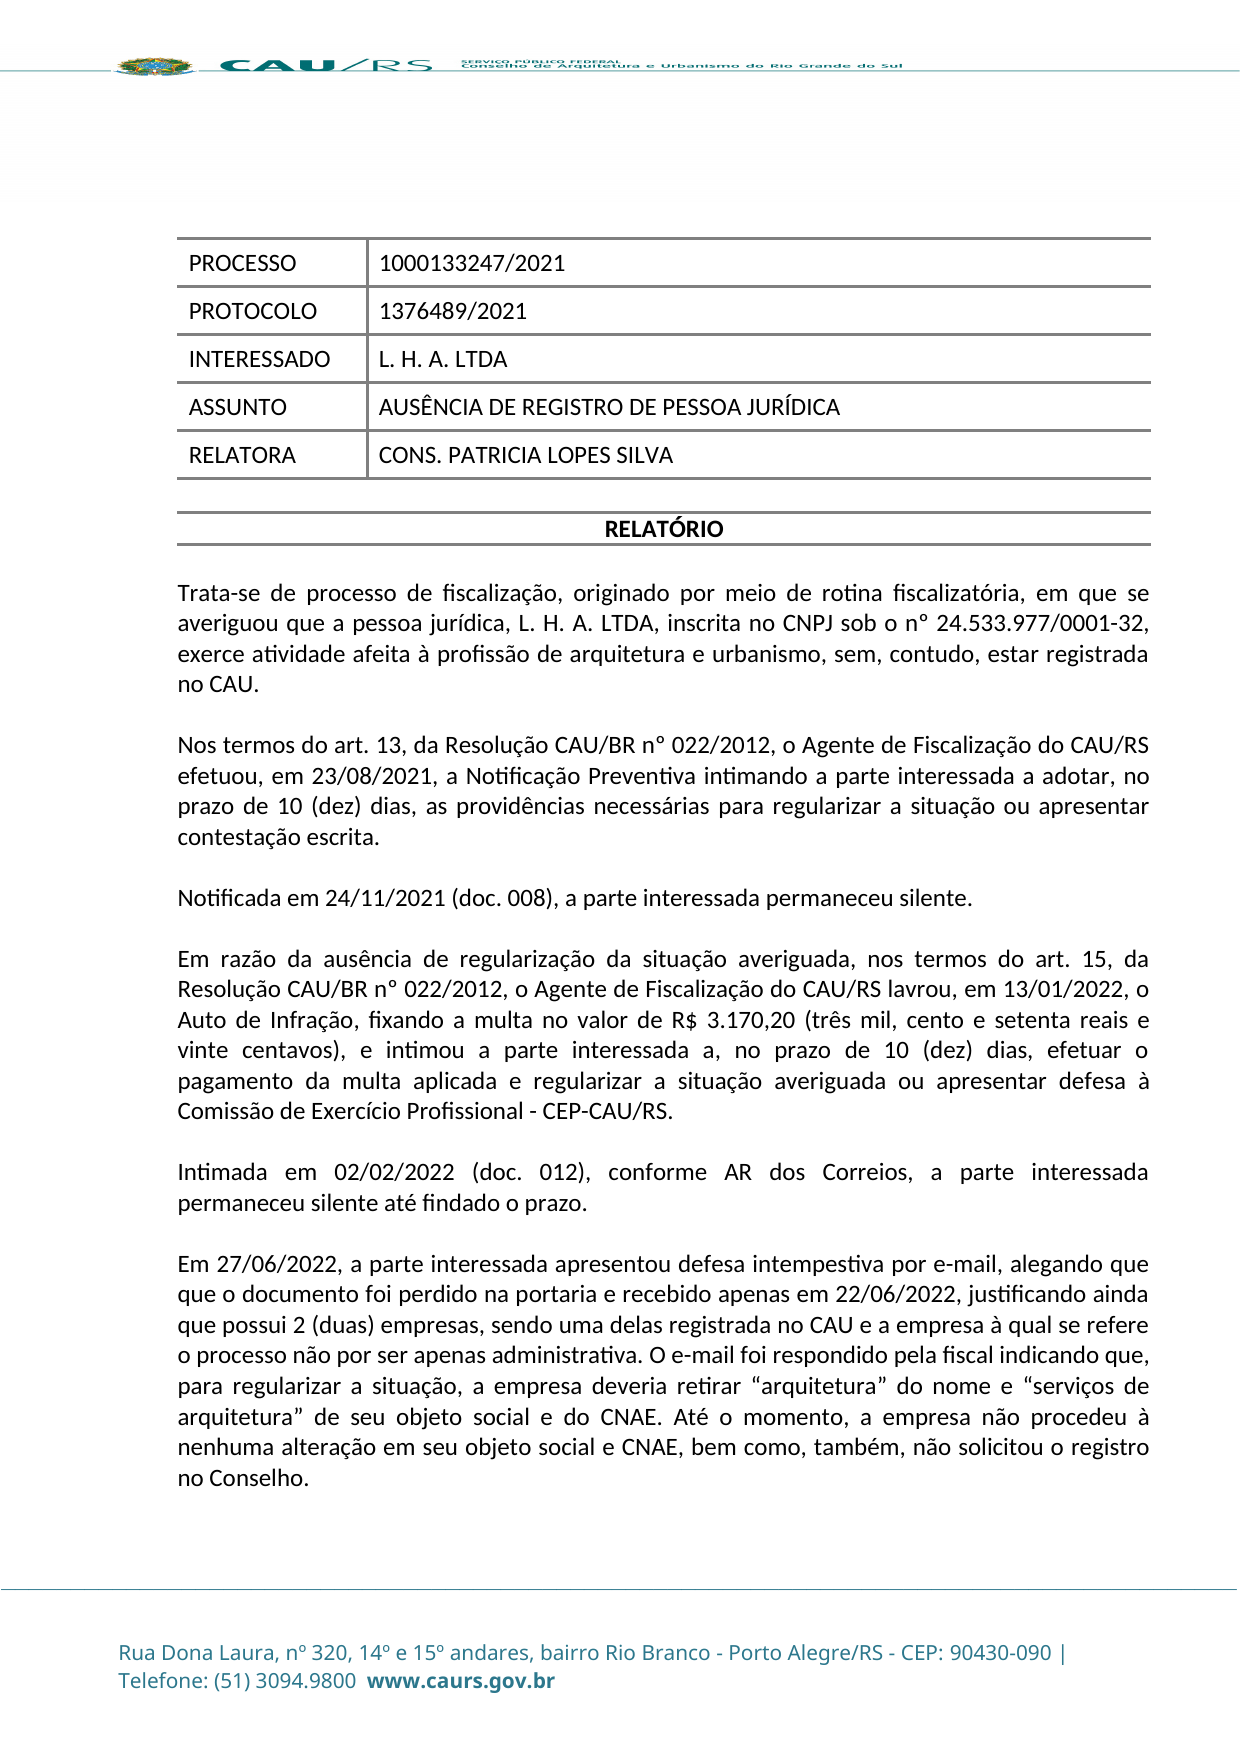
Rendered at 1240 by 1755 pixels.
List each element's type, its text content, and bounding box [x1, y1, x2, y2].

text Intimada em 02/02/2022 (doc. 012), conforme AR dos Correios, a parte interessada permaneceu silente até findado o prazo. [177, 1157, 1151, 1218]
table_cell AUSÊNCIA DE REGISTRO DE PESSOA JURÍDICA [369, 384, 1151, 429]
text Trata-se de processo de fiscalização, originado por meio de rotina fiscalizatória, em que se averiguou que a pessoa jurídica, L. H. A. LTDA, inscrita no CNPJ sob o nº 24.533.977/0001-32, exerce atividade afeita à profissão de arquitetura e urbanismo, sem, contudo, estar registrada no CAU. [177, 577, 1151, 699]
table_cell RELATORA [177, 432, 366, 477]
table_cell ASSUNTO [177, 384, 366, 429]
text Em 27/06/2022, a parte interessada apresentou defesa intempestiva por e-mail, alegando que que o documento foi perdido na portaria e recebido apenas em 22/06/2022, justificando ainda que possui 2 (duas) empresas, sendo uma delas registrada no CAU e a empresa à qual se refere o processo não por ser apenas administrativa. O e-mail foi respondido pela fiscal indicando que, para regularizar a situação, a empresa deveria retirar “arquitetura” do nome e “serviços de arquitetura” de seu objeto social e do CNAE. Até o momento, a empresa não procedeu à nenhuma alteração em seu objeto social e CNAE, bem como, também, não solicitou o registro no Conselho. [177, 1248, 1151, 1492]
text Notificada em 24/11/2021 (doc. 008), a parte interessada permaneceu silente. [177, 882, 1151, 912]
table_cell 1376489/2021 [369, 288, 1151, 333]
table_cell PROTOCOLO [177, 288, 366, 333]
table_header 1000133247/2021 [369, 240, 1151, 285]
text Em razão da ausência de regularização da situação averiguada, nos termos do art. 15, da Resolução CAU/BR nº 022/2012, o Agente de Fiscalização do CAU/RS lavrou, em 13/01/2022, o Auto de Infração, fixando a multa no valor de R$ 3.170,20 (três mil, cento e setenta reais e vinte centavos), e intimou a parte interessada a, no prazo de 10 (dez) dias, efetuar o pagamento da multa aplicada e regularizar a situação averiguada ou apresentar defesa à Comissão de Exercício Profissional - CEP-CAU/RS. [177, 943, 1151, 1126]
table_cell INTERESSADO [177, 336, 366, 381]
table_cell L. H. A. LTDA [369, 336, 1151, 381]
table_header RELATÓRIO [177, 514, 1151, 543]
text Nos termos do art. 13, da Resolução CAU/BR nº 022/2012, o Agente de Fiscalização do CAU/RS efetuou, em 23/08/2021, a Notificação Preventiva intimando a parte interessada a adotar, no prazo de 10 (dez) dias, as providências necessárias para regularizar a situação ou apresentar contestação escrita. [177, 729, 1151, 851]
table_header PROCESSO [177, 240, 366, 285]
table_cell CONS. PATRICIA LOPES SILVA [369, 432, 1151, 477]
